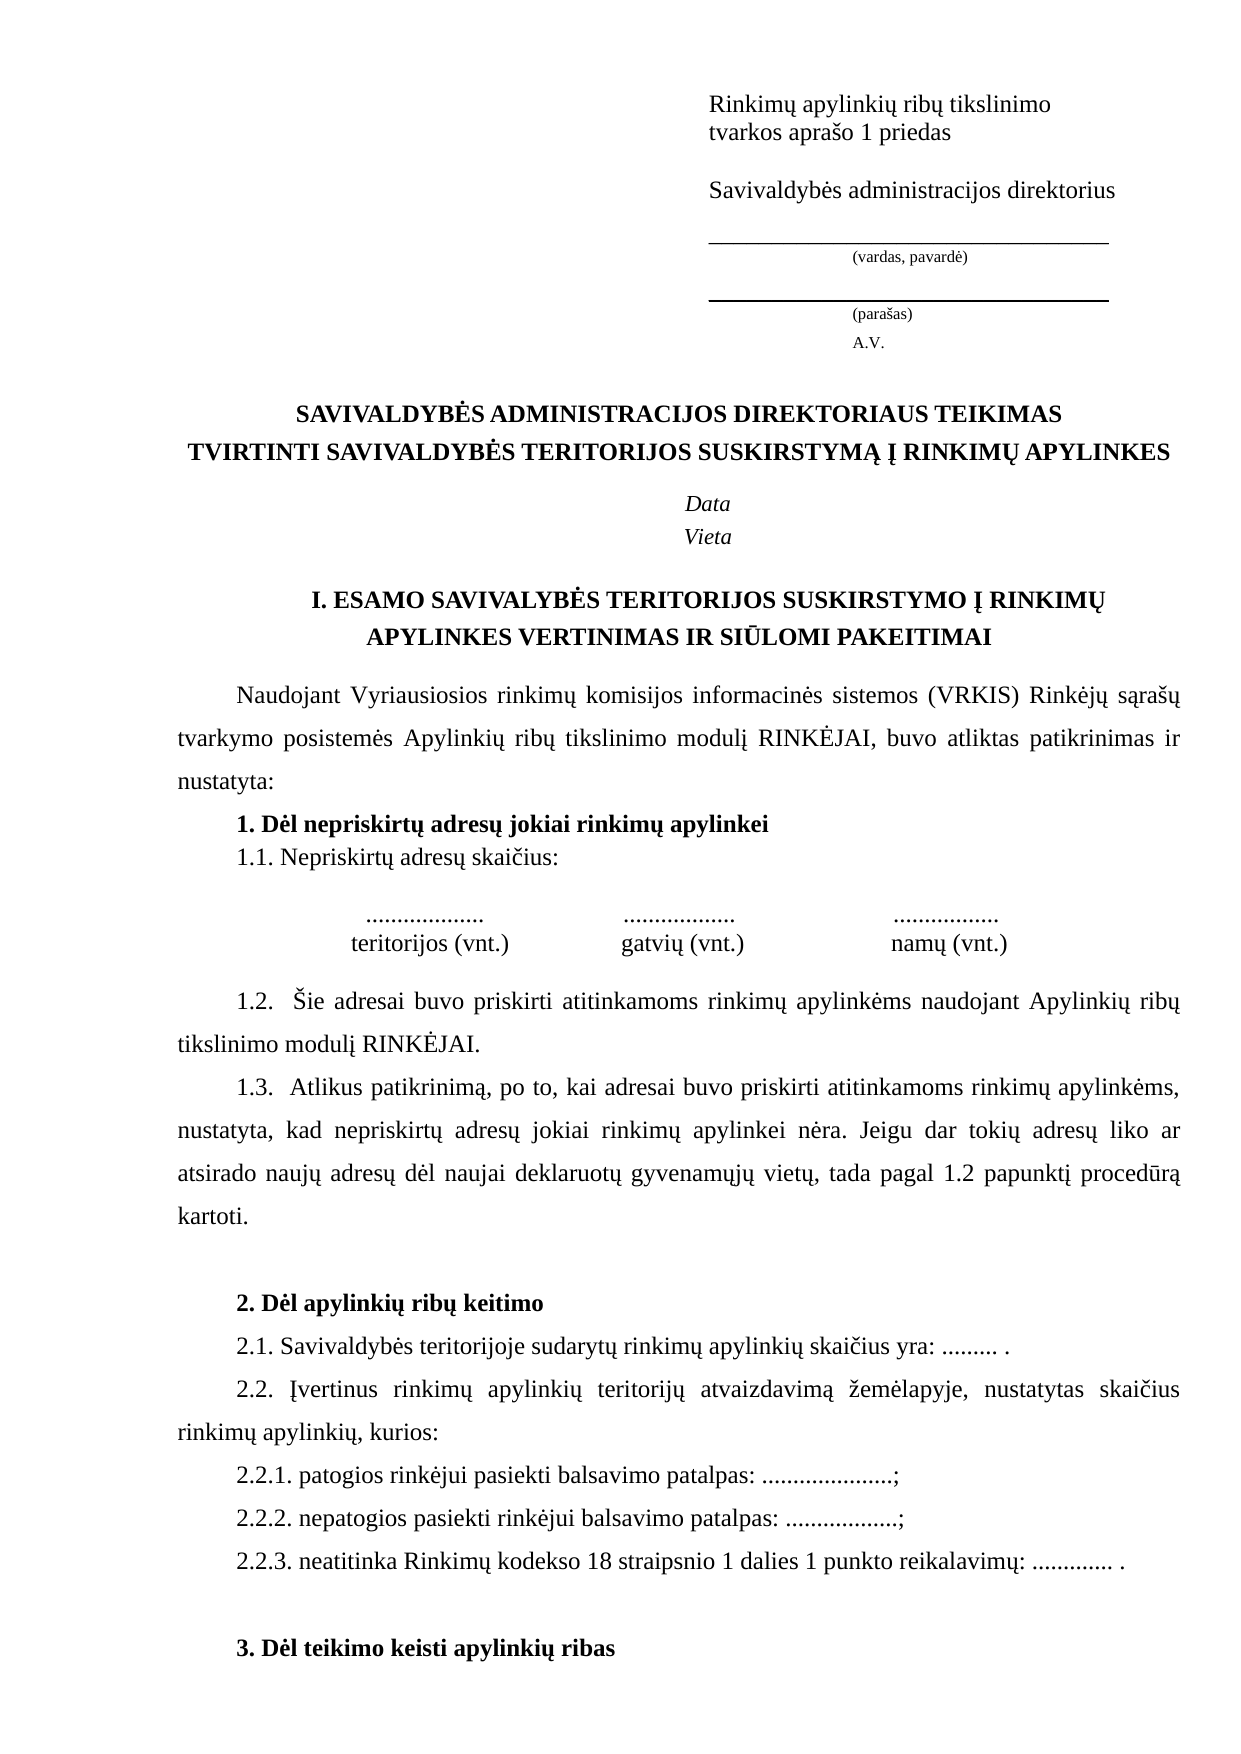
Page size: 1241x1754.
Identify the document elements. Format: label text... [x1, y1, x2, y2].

text ________________________________ [177, 276, 1181, 304]
text 2.1. Savivaldybės teritorijoje sudarytų rinkimų apylinkių skaičius yra: ......... . [236, 1331, 1181, 1359]
text 3. Dėl teikimo keisti apylinkių ribas [177, 1633, 1181, 1661]
text 2.2. Įvertinus rinkimų apylinkių teritorijų atvaizdavimą žemėlapyje, nustatytas skaičius rinkimų apylinkių, kurios: [177, 1374, 1181, 1446]
text ................... .................. ................. teritorijos (vnt.) gatvių (vnt.) namų (vnt.) [177, 871, 1181, 957]
text tvarkos aprašo 1 priedas [177, 117, 1181, 146]
text Rinkimų apylinkių ribų tikslinimo [177, 89, 1181, 117]
text I. ESAMO savivalybės teritorijos SUSkirstymO į rinkimų apylinkes vertinimAS ir siūlomI pakeitimAI [177, 576, 1181, 651]
text 1. Dėl nepriskirtų adresų jokiai rinkimų apylinkei [177, 809, 1181, 838]
text 2.2.3. neatitinka Rinkimų kodekso 18 straipsnio 1 dalies 1 punkto reikalavimų: ............. . [177, 1546, 1181, 1575]
text Data [177, 489, 1181, 516]
text 1.1. Nepriskirtų adresų skaičius: [177, 842, 1181, 871]
text 1.2. Šie adresai buvo priskirti atitinkamoms rinkimų apylinkėms naudojant Apylinkių ribų tikslinimo modulį RINKĖJAI. [177, 986, 1181, 1058]
text 2. Dėl apylinkių ribų keitimo [177, 1288, 1181, 1316]
text Naudojant Vyriausiosios rinkimų komisijos informacinės sistemos (VRKIS) Rinkėjų sąrašų tvarkymo posistemės Apylinkių ribų tikslinimo modulį RINKĖJAI, buvo atliktas patikrinimas ir nustatyta: [177, 680, 1181, 795]
text (vardas, pavardė) [852, 247, 1181, 276]
text Vieta [177, 523, 1181, 549]
text 2.2.2. nepatogios pasiekti rinkėjui balsavimo patalpas: ..................; [177, 1503, 1181, 1532]
text ________________________________ [177, 218, 1181, 247]
text Savivaldybės administracijos direktoriAUS TEIKIMAS [177, 391, 1181, 428]
text 2.2.1. patogios rinkėjui pasiekti balsavimo patalpas: .....................; [177, 1460, 1181, 1489]
text 1.3. Atlikus patikrinimą, po to, kai adresai buvo priskirti atitinkamoms rinkimų apylinkėms, nustatyta, kad nepriskirtų adresų jokiai rinkimų apylinkei nėra. Jeigu dar tokių adresų liko ar atsirado naujų adresų dėl naujai deklaruotų gyvenamųjų vietų, tada pagal 1.2 papunktį procedūrą kartoti. [177, 1072, 1181, 1230]
text tvirtinti savivaldybės teritorijos suskirstymą į rinkimų apylinkes [177, 428, 1181, 466]
text Savivaldybės administracijos direktorius [177, 175, 1181, 204]
text (parašas) A.V. [717, 304, 1181, 362]
